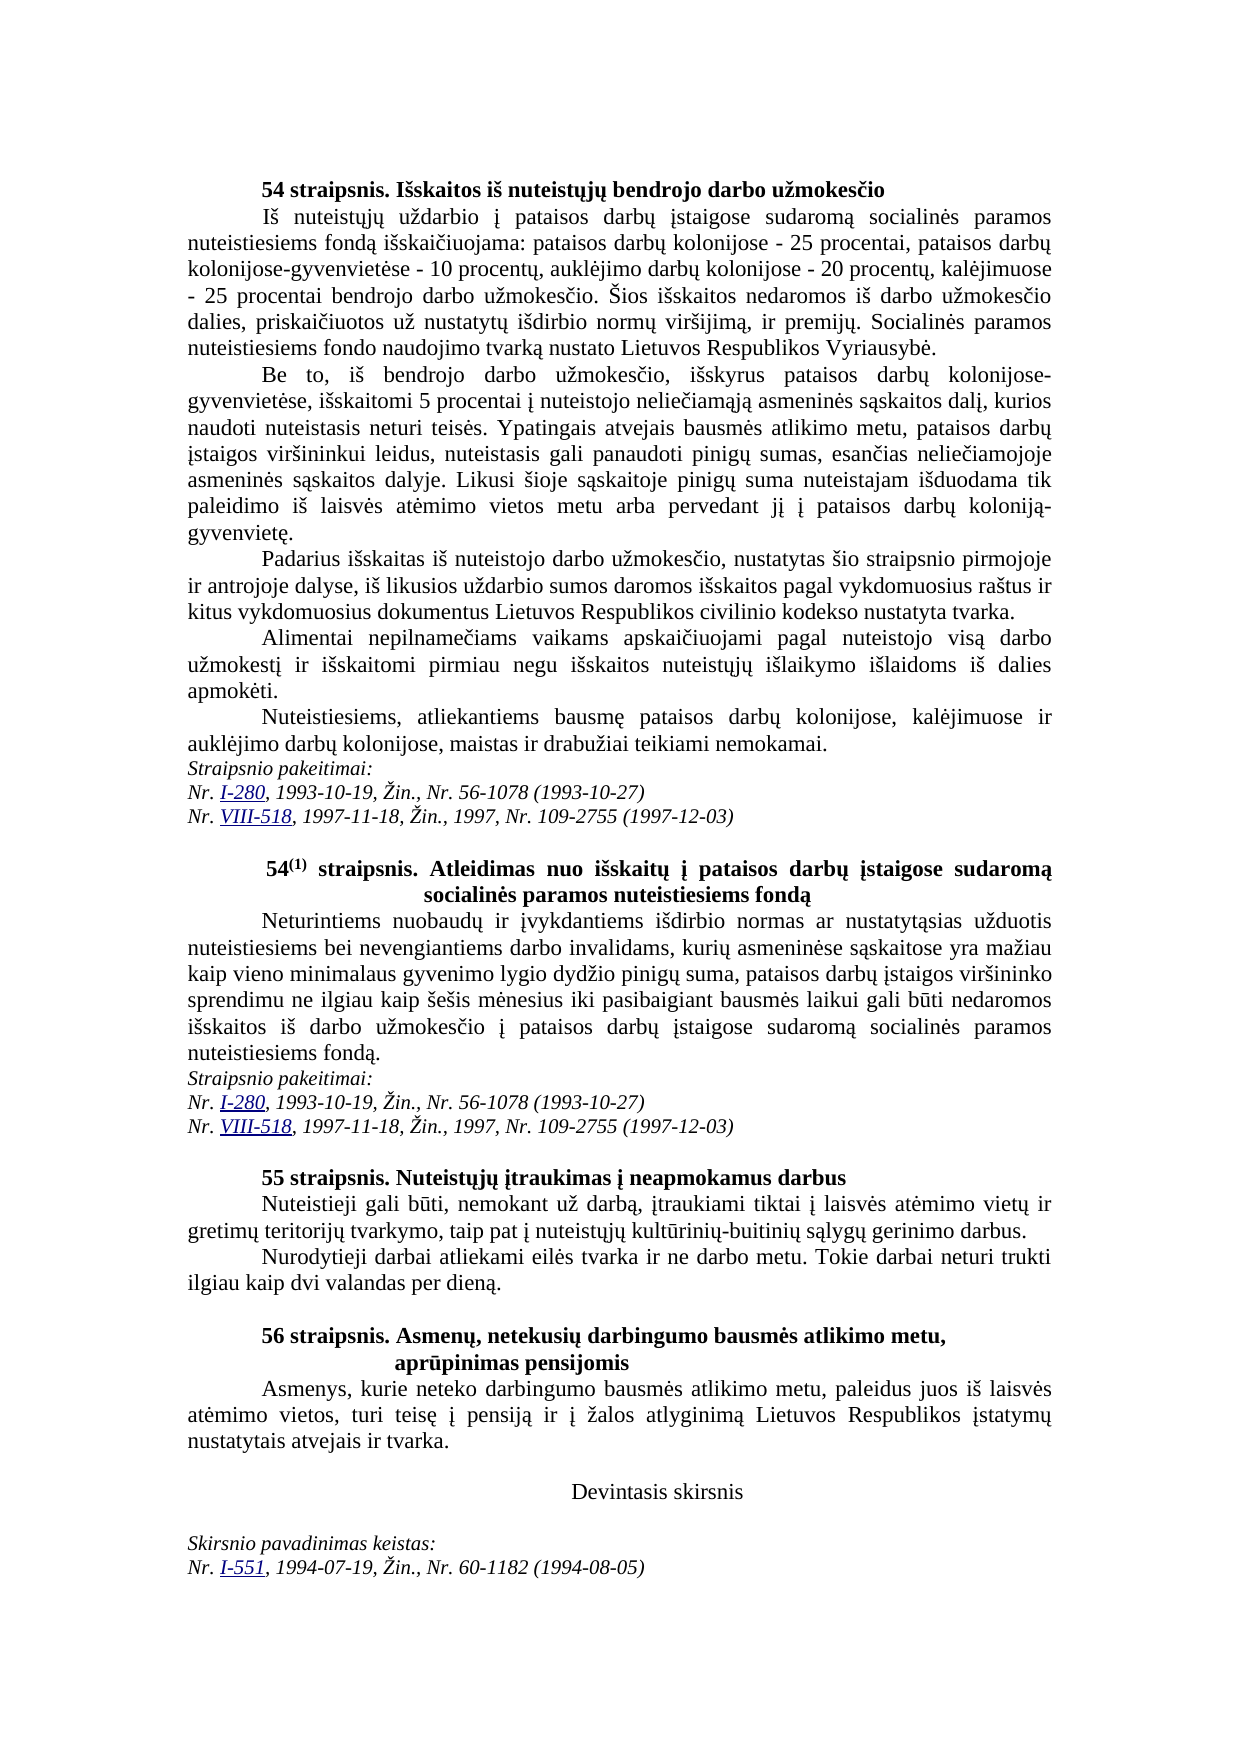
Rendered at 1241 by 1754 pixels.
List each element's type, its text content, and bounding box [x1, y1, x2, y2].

text Iš nuteistųjų uždarbio į pataisos darbų įstaigose sudaromą socialinės paramos nuteistiesiems fondą išskaičiuojama: pataisos darbų kolonijose - 25 procentai, pataisos darbų kolonijose-gyvenvietėse - 10 procentų, auklėjimo darbų kolonijose - 20 procentų, kalėjimuose - 25 procentai bendrojo darbo užmokesčio. Šios išskaitos nedaromos iš darbo užmokesčio dalies, priskaičiuotos už nustatytų išdirbio normų viršijimą, ir premijų. Socialinės paramos nuteistiesiems fondo naudojimo tvarką nustato Lietuvos Respublikos Vyriausybė. [187, 203, 1053, 361]
text Nr. I-280, 1993-10-19, Žin., Nr. 56-1078 (1993-10-27) [187, 780, 1053, 804]
text aprūpinimas pensijomis [319, 1348, 1053, 1375]
text 56 straipsnis. Asmenų, netekusių darbingumo bausmės atlikimo metu, [187, 1322, 1053, 1348]
text Nuteistiesiems, atliekantiems bausmę pataisos darbų kolonijose, kalėjimuose ir auklėjimo darbų kolonijose, maistas ir drabužiai teikiami nemokamai. [187, 703, 1053, 756]
text Nuteistieji gali būti, nemokant už darbą, įtraukiami tiktai į laisvės atėmimo vietų ir gretimų teritorijų tvarkymo, taip pat į nuteistųjų kultūrinių-buitinių sąlygų gerinimo darbus. [187, 1190, 1053, 1243]
text Nr. I-551, 1994-07-19, Žin., Nr. 60-1182 (1994-08-05) [187, 1555, 1053, 1579]
text Asmenys, kurie neteko darbingumo bausmės atlikimo metu, paleidus juos iš laisvės atėmimo vietos, turi teisę į pensiją ir į žalos atlyginimą Lietuvos Respublikos įstatymų nustatytais atvejais ir tvarka. [187, 1375, 1053, 1454]
text Nurodytieji darbai atliekami eilės tvarka ir ne darbo metu. Tokie darbai neturi trukti ilgiau kaip dvi valandas per dieną. [187, 1243, 1053, 1296]
text 55 straipsnis. Nuteistųjų įtraukimas į neapmokamus darbus [187, 1164, 1053, 1190]
text Skirsnio pavadinimas keistas: [187, 1531, 1053, 1555]
text Nr. I-280, 1993-10-19, Žin., Nr. 56-1078 (1993-10-27) [187, 1089, 1053, 1114]
text Nr. VIII-518, 1997-11-18, Žin., 1997, Nr. 109-2755 (1997-12-03) [187, 804, 1053, 828]
text Straipsnio pakeitimai: [187, 756, 1053, 780]
text Neturintiems nuobaudų ir įvykdantiems išdirbio normas ar nustatytąsias užduotis nuteistiesiems bei nevengiantiems darbo invalidams, kurių asmeninėse sąskaitose yra mažiau kaip vieno minimalaus gyvenimo lygio dydžio pinigų suma, pataisos darbų įstaigos viršininko sprendimu ne ilgiau kaip šešis mėnesius iki pasibaigiant bausmės laikui gali būti nedaromos išskaitos iš darbo užmokesčio į pataisos darbų įstaigose sudaromą socialinės paramos nuteistiesiems fondą. [187, 907, 1053, 1066]
text Devintasis skirsnis [187, 1478, 1053, 1504]
text Padarius išskaitas iš nuteistojo darbo užmokesčio, nustatytas šio straipsnio pirmojoje ir antrojoje dalyse, iš likusios uždarbio sumos daromos išskaitos pagal vykdomuosius raštus ir kitus vykdomuosius dokumentus Lietuvos Respublikos civilinio kodekso nustatyta tvarka. [187, 545, 1053, 624]
text 54 straipsnis. Išskaitos iš nuteistųjų bendrojo darbo užmokesčio [187, 176, 1053, 203]
text 54(1) straipsnis. Atleidimas nuo išskaitų į pataisos darbų įstaigose sudaromą socialinės paramos nuteistiesiems fondą [266, 855, 1053, 907]
text Alimentai nepilnamečiams vaikams apskaičiuojami pagal nuteistojo visą darbo užmokestį ir išskaitomi pirmiau negu išskaitos nuteistųjų išlaikymo išlaidoms iš dalies apmokėti. [187, 624, 1053, 703]
text Be to, iš bendrojo darbo užmokesčio, išskyrus pataisos darbų kolonijose-gyvenvietėse, išskaitomi 5 procentai į nuteistojo neliečiamąją asmeninės sąskaitos dalį, kurios naudoti nuteistasis neturi teisės. Ypatingais atvejais bausmės atlikimo metu, pataisos darbų įstaigos viršininkui leidus, nuteistasis gali panaudoti pinigų sumas, esančias neliečiamojoje asmeninės sąskaitos dalyje. Likusi šioje sąskaitoje pinigų suma nuteistajam išduodama tik paleidimo iš laisvės atėmimo vietos metu arba pervedant jį į pataisos darbų koloniją-gyvenvietę. [187, 361, 1053, 545]
text Nr. VIII-518, 1997-11-18, Žin., 1997, Nr. 109-2755 (1997-12-03) [187, 1114, 1053, 1138]
text Straipsnio pakeitimai: [187, 1066, 1053, 1089]
